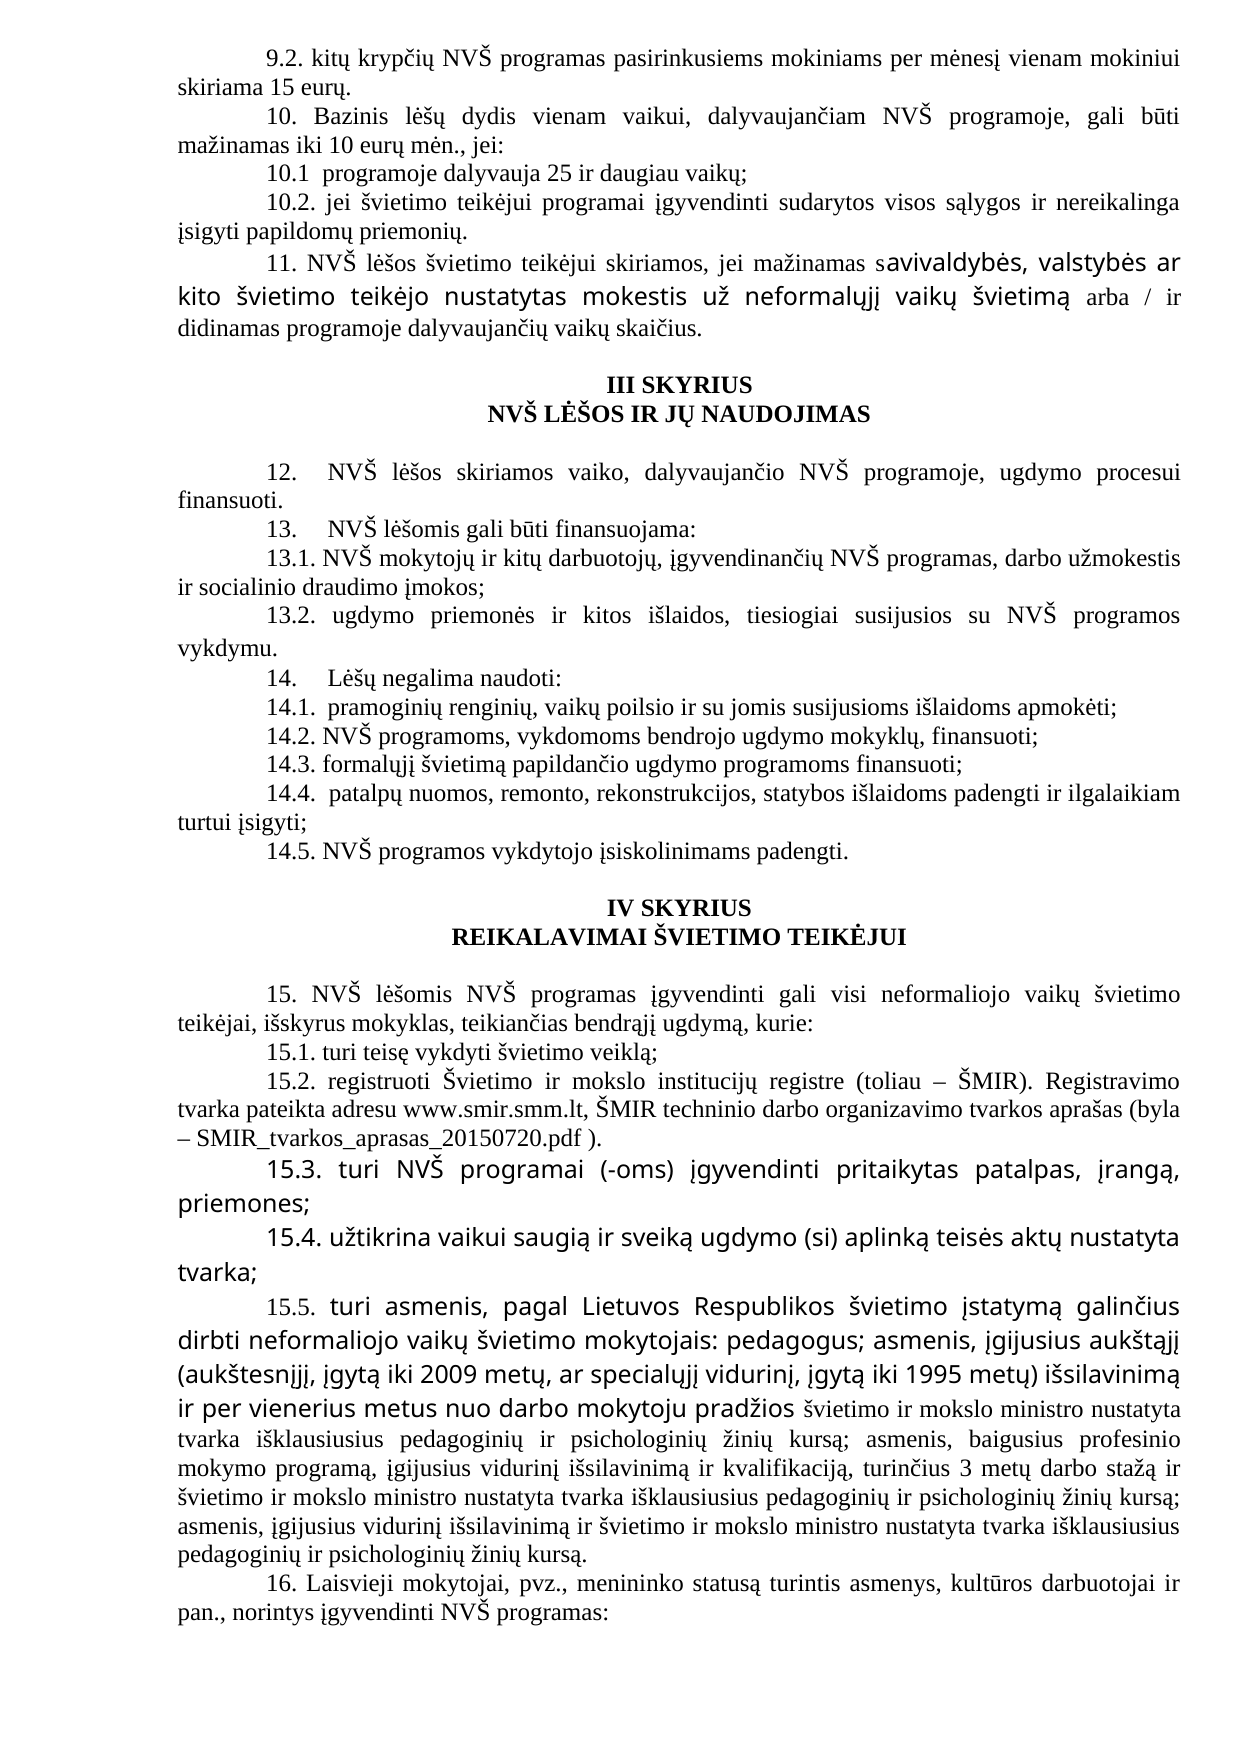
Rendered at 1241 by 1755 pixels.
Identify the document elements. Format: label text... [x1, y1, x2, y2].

text 15.3. turi NVŠ programai (-oms) įgyvendinti pritaikytas patalpas, įrangą, priemones; [177, 1152, 1181, 1220]
text IV SKYRIUS [177, 893, 1181, 922]
text 13. NVŠ lėšomis gali būti finansuojama: [177, 514, 1181, 543]
text 11. NVŠ lėšos švietimo teikėjui skiriamos, jei mažinamas savivaldybės, valstybės ar kito švietimo teikėjo nustatytas mokestis už neformalųjį vaikų švietimą arba / ir didinamas programoje dalyvaujančių vaikų skaičius. [177, 245, 1181, 342]
text 9.2. kitų krypčių NVŠ programas pasirinkusiems mokiniams per mėnesį vienam mokiniui skiriama 15 eurų. [177, 43, 1181, 101]
text 15.2. registruoti Švietimo ir mokslo institucijų registre (toliau – ŠMIR). Registravimo tvarka pateikta adresu www.smir.smm.lt, ŠMIR techninio darbo organizavimo tvarkos aprašas (byla – SMIR_tvarkos_aprasas_20150720.pdf ). [177, 1066, 1181, 1152]
text 10. Bazinis lėšų dydis vienam vaikui, dalyvaujančiam NVŠ programoje, gali būti mažinamas iki 10 eurų mėn., jei: [177, 101, 1181, 158]
text NVŠ LĖŠOS IR JŲ NAUDOJIMAS [177, 399, 1181, 428]
text 15. NVŠ lėšomis NVŠ programas įgyvendinti gali visi neformaliojo vaikų švietimo teikėjai, išskyrus mokyklas, teikiančias bendrąjį ugdymą, kurie: [177, 979, 1181, 1037]
text 14. Lėšų negalima naudoti: [177, 663, 1181, 692]
text 13.1. NVŠ mokytojų ir kitų darbuotojų, įgyvendinančių NVŠ programas, darbo užmokestis ir socialinio draudimo įmokos; [177, 543, 1181, 600]
text 14.5. NVŠ programos vykdytojo įsiskolinimams padengti. [177, 836, 1181, 864]
text 10.2. jei švietimo teikėjui programai įgyvendinti sudarytos visos sąlygos ir nereikalinga įsigyti papildomų priemonių. [177, 187, 1181, 245]
text 16. Laisvieji mokytojai, pvz., menininko statusą turintis asmenys, kultūros darbuotojai ir pan., norintys įgyvendinti NVŠ programas: [177, 1568, 1181, 1626]
text 15.1. turi teisę vykdyti švietimo veiklą; [177, 1037, 1181, 1066]
text 13.2. ugdymo priemonės ir kitos išlaidos, tiesiogiai susijusios su NVŠ programos vykdymu. [177, 600, 1181, 663]
text 14.3. formalųjį švietimą papildančio ugdymo programoms finansuoti; [177, 749, 1181, 778]
text 14.2. NVŠ programoms, vykdomoms bendrojo ugdymo mokyklų, finansuoti; [177, 721, 1181, 749]
text 15.4. užtikrina vaikui saugią ir sveiką ugdymo (si) aplinką teisės aktų nustatyta tvarka; [177, 1220, 1181, 1288]
text 14.4. patalpų nuomos, remonto, rekonstrukcijos, statybos išlaidoms padengti ir ilgalaikiam turtui įsigyti; [177, 778, 1181, 836]
text 12. NVŠ lėšos skiriamos vaiko, dalyvaujančio NVŠ programoje, ugdymo procesui finansuoti. [177, 457, 1181, 514]
text 10.1 programoje dalyvauja 25 ir daugiau vaikų; [177, 158, 1181, 187]
text 14.1. pramoginių renginių, vaikų poilsio ir su jomis susijusioms išlaidoms apmokėti; [177, 692, 1181, 721]
text 15.5. turi asmenis, pagal Lietuvos Respublikos švietimo įstatymą galinčius dirbti neformaliojo vaikų švietimo mokytojais: pedagogus; asmenis, įgijusius aukštąjį (aukštesnįjį, įgytą iki 2009 metų, ar specialųjį vidurinį, įgytą iki 1995 metų) išsilavinimą ir per vienerius metus nuo darbo mokytoju pradžios švietimo ir mokslo ministro nustatyta tvarka išklausiusius pedagoginių ir psichologinių žinių kursą; asmenis, baigusius profesinio mokymo programą, įgijusius vidurinį išsilavinimą ir kvalifikaciją, turinčius 3 metų darbo stažą ir švietimo ir mokslo ministro nustatyta tvarka išklausiusius pedagoginių ir psichologinių žinių kursą; asmenis, įgijusius vidurinį išsilavinimą ir švietimo ir mokslo ministro nustatyta tvarka išklausiusius pedagoginių ir psichologinių žinių kursą. [177, 1288, 1181, 1568]
text III SKYRIUS [177, 370, 1181, 399]
text REIKALAVIMAI ŠVIETIMO TEIKĖJUI [177, 922, 1181, 951]
